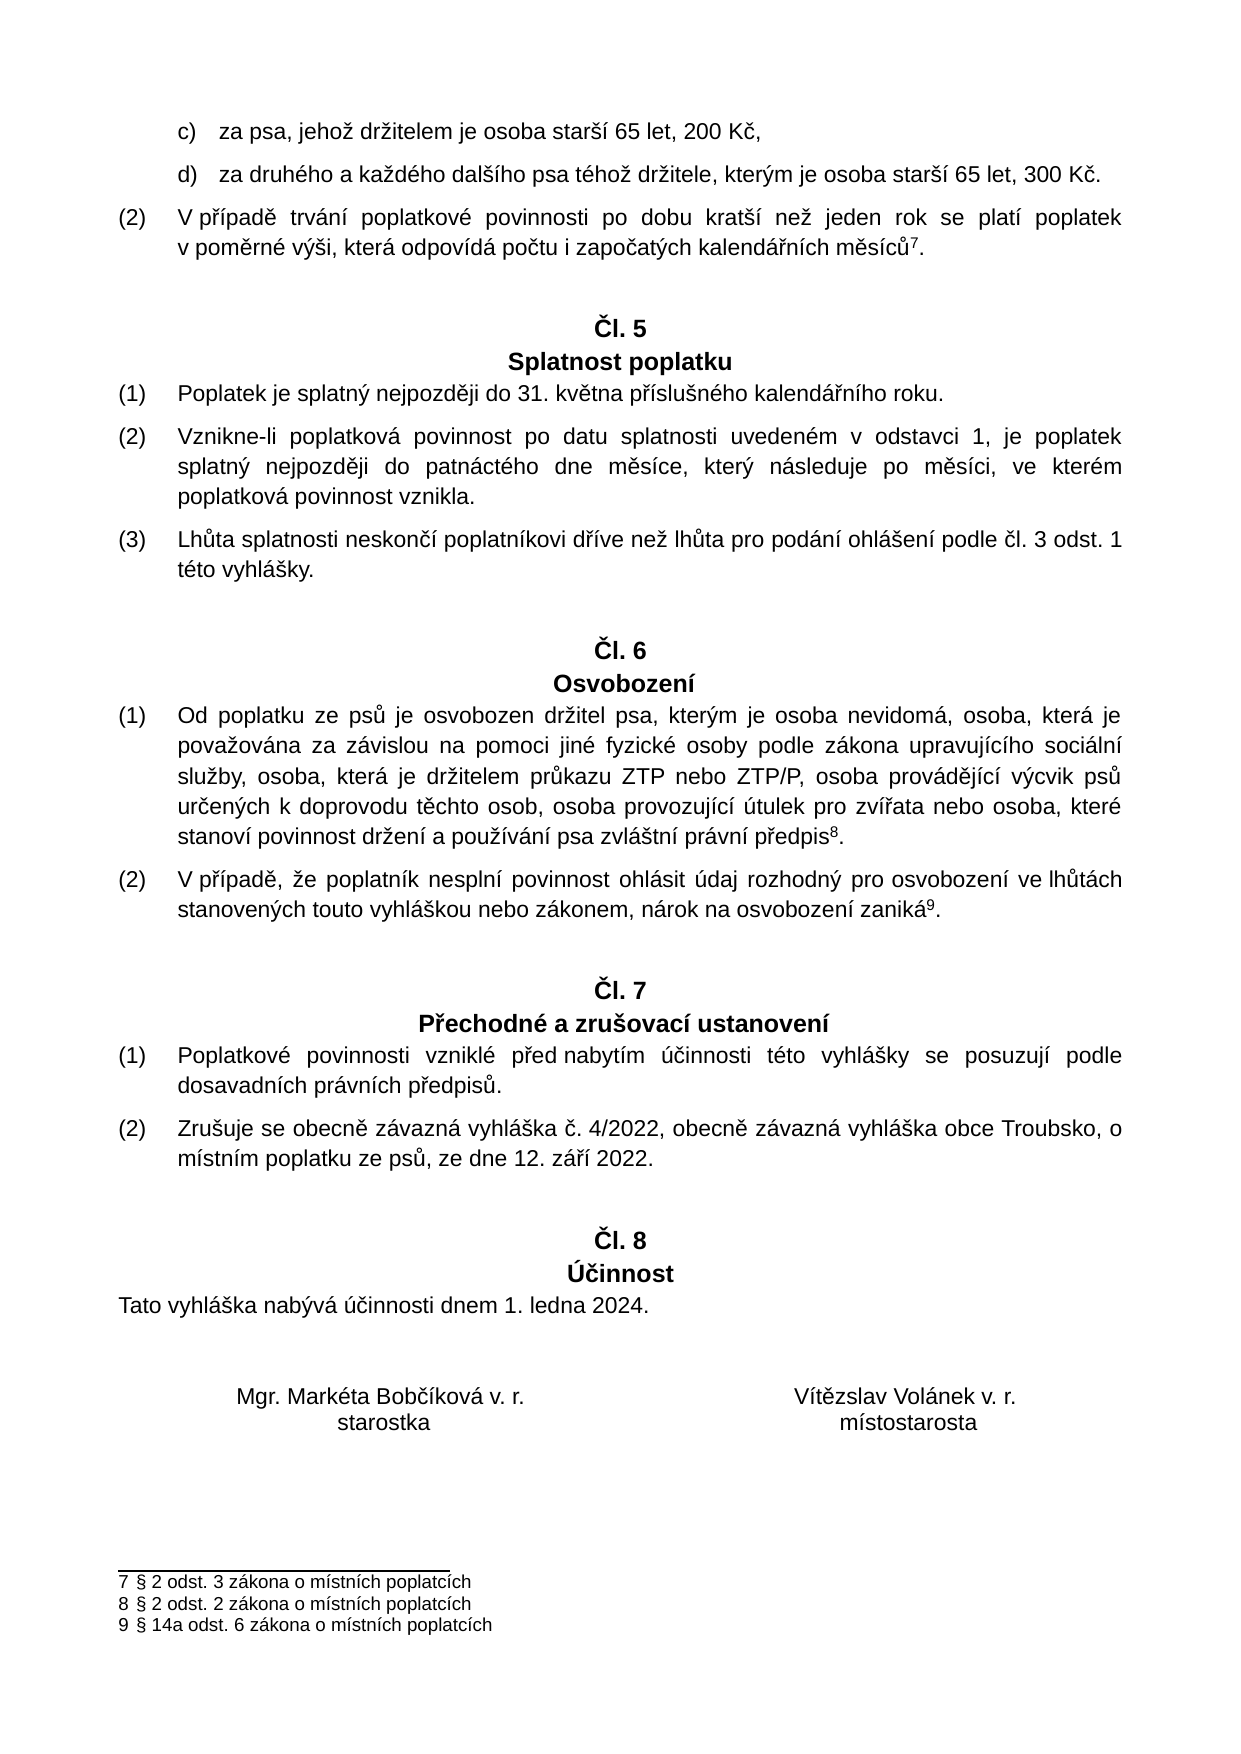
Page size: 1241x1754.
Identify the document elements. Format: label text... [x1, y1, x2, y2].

list Poplatkové povinnosti vzniklé před nabytím účinnosti této vyhlášky se posuzují podle dosavadních právních předpisů. [118, 1042, 1122, 1099]
subtitle Čl. 5 Splatnost poplatku [118, 314, 1122, 376]
list Od poplatku ze psů je osvobozen držitel psa, kterým je osoba nevidomá, osoba, která je považována za závislou na pomoci jiné fyzické osoby podle zákona upravujícího sociální služby, osoba, která je držitelem průkazu ZTP nebo ZTP/P, osoba provádějící výcvik psů určených k doprovodu těchto osob, osoba provozující útulek pro zvířata nebo osoba, které stanoví povinnost držení a používání psa zvláštní právní předpis. [118, 702, 1122, 849]
list V případě trvání poplatkové povinnosti po dobu kratší než jeden rok se platí poplatek v poměrné výši, která odpovídá počtu i započatých kalendářních měsíců. [118, 203, 1122, 260]
list za psa, jehož držitelem je osoba starší 65 let, 200 Kč, [177, 118, 1122, 144]
subtitle Čl. 8 Účinnost [118, 1226, 1122, 1287]
table_header Vítězslav Volánek v. r. místostarosta [643, 1377, 1167, 1441]
list § 14a odst. 6 zákona o místních poplatcích [118, 1614, 1122, 1635]
list Poplatek je splatný nejpozději do 31. května příslušného kalendářního roku. [118, 380, 1122, 406]
list V případě, že poplatník nesplní povinnost ohlásit údaj rozhodný pro osvobození ve lhůtách stanovených touto vyhláškou nebo zákonem, nárok na osvobození zaniká. [118, 866, 1122, 922]
list Zrušuje se obecně závazná vyhláška č. 4/2022, obecně závazná vyhláška obce Troubsko, o místním poplatku ze psů, ze dne 12. září 2022. [118, 1115, 1122, 1172]
table_header Mgr. Markéta Bobčíková v. r. starostka [118, 1377, 643, 1441]
subtitle Čl. 7 Přechodné a zrušovací ustanovení [118, 976, 1122, 1038]
list za druhého a každého dalšího psa téhož držitele, kterým je osoba starší 65 let, 300 Kč. [177, 161, 1122, 187]
list § 2 odst. 3 zákona o místních poplatcích [118, 1571, 1122, 1592]
list Vznikne-li poplatková povinnost po datu splatnosti uvedeném v odstavci 1, je poplatek splatný nejpozději do patnáctého dne měsíce, který následuje po měsíci, ve kterém poplatková povinnost vznikla. [118, 423, 1122, 509]
list § 2 odst. 2 zákona o místních poplatcích [118, 1592, 1122, 1614]
subtitle Čl. 6 Osvobození [118, 636, 1122, 698]
text Tato vyhláška nabývá účinnosti dnem 1. ledna 2024. [118, 1292, 1122, 1318]
list Lhůta splatnosti neskončí poplatníkovi dříve než lhůta pro podání ohlášení podle čl. 3 odst. 1 této vyhlášky. [118, 526, 1122, 582]
